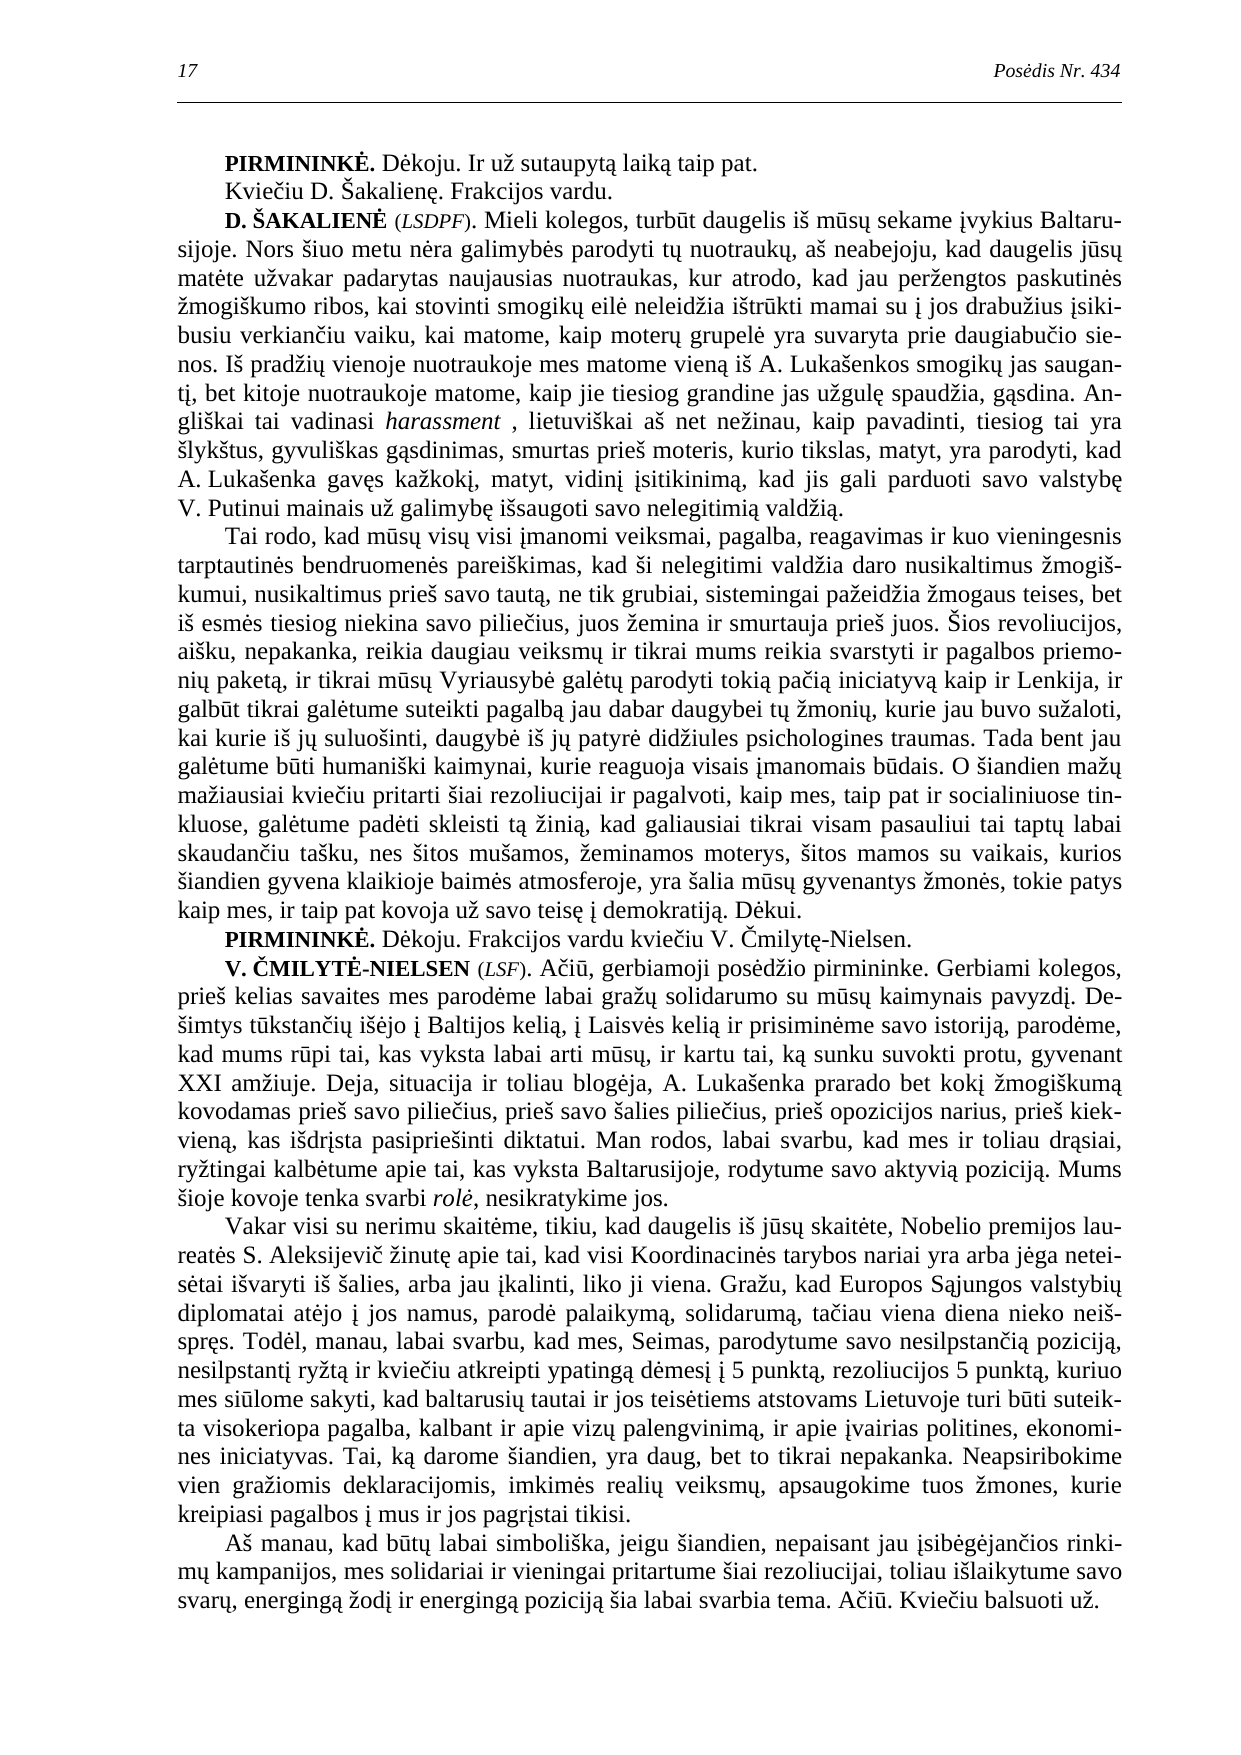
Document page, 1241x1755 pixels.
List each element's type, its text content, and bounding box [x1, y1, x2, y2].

text Aš ma­nau, kad bū­tų la­bai sim­bo­liš­ka, jei­gu šian­dien, ne­pai­sant jau įsi­bė­gė­jan­čios rin­ki­mų kam­pa­ni­jos, mes so­li­da­riai ir vie­nin­gai pri­tar­tu­me šiai re­zo­liu­ci­jai, to­liau iš­lai­ky­tu­me sa­vo sva­rų, ener­gin­gą žo­dį ir ener­gin­gą po­zi­ci­ją šia la­bai svar­bia te­ma. Ačiū. Kvie­čiu bal­suo­ti už. [177, 1528, 1122, 1614]
text V. ČMILYTĖ-NIELSEN (LSF). Ačiū, ger­bia­mo­ji po­sė­džio pir­mi­nin­ke. Ger­bia­mi ko­le­gos, prieš ke­lias sa­vai­tes mes pa­ro­dė­me la­bai gra­žų so­li­da­ru­mo su mū­sų kai­my­nais pa­vyz­dį. De­šim­tys tūks­tan­čių iš­ėjo į Bal­ti­jos ke­lią, į Lais­vės ke­lią ir pri­si­mi­nė­me sa­vo is­to­ri­ją, pa­ro­dė­me, kad mums rū­pi tai, kas vyks­ta la­bai ar­ti mū­sų, ir kar­tu tai, ką sun­ku su­vok­ti pro­tu, gy­ve­nant XXI am­žiu­je. De­ja, si­tu­a­ci­ja ir to­liau blo­gė­ja, A. Lu­ka­šen­ka pra­ra­do bet ko­kį žmo­giš­ku­mą ko­vo­da­mas prieš sa­vo pi­lie­čius, prieš sa­vo ša­lies pi­lie­čius, prieš opo­zi­ci­jos na­rius, prieš kiek­vie­ną, kas iš­drįs­ta pa­si­prie­šin­ti dik­ta­tui. Man ro­dos, la­bai svar­bu, kad mes ir to­liau drą­siai, ryž­tin­gai kal­bė­tu­me apie tai, kas vyks­ta Bal­ta­ru­si­jo­je, ro­dy­tu­me sa­vo ak­ty­vią po­zi­ci­ją. Mums šio­je ko­vo­je ten­ka svar­bi ro­lė, ne­si­kra­ty­ki­me jos. [177, 953, 1122, 1211]
text PIRMININKĖ. Dė­ko­ju. Ir už su­tau­py­tą lai­ką taip pat. [177, 148, 1122, 176]
text Tai ro­do, kad mū­sų vi­sų vi­si įma­no­mi veiks­mai, pa­gal­ba, re­a­ga­vi­mas ir kuo vie­nin­ges­nis tarp­tau­ti­nės ben­druo­me­nės pa­reiš­ki­mas, kad ši ne­le­gi­ti­mi val­džia da­ro nu­si­kal­ti­mus žmo­giš­ku­mui, nu­si­kal­ti­mus prieš sa­vo tau­tą, ne tik gru­biai, sis­te­min­gai pa­žei­džia žmo­gaus tei­ses, bet iš es­mės tie­siog nie­ki­na sa­vo pi­lie­čius, juos že­mi­na ir smur­tau­ja prieš juos. Šios re­vo­liu­ci­jos, aiš­ku, ne­pa­kan­ka, rei­kia dau­giau veiks­mų ir tik­rai mums rei­kia svars­ty­ti ir pa­gal­bos prie­mo­nių pa­ke­tą, ir tik­rai mū­sų Vy­riau­sy­bė ga­lė­tų pa­ro­dy­ti to­kią pa­čią ini­cia­ty­vą kaip ir Len­ki­ja, ir gal­būt tik­rai ga­lė­tu­me su­teik­ti pa­gal­bą jau da­bar dau­gy­bei tų žmo­nių, ku­rie jau bu­vo su­ža­lo­ti, kai ku­rie iš jų su­luo­šin­ti, dau­gy­bė iš jų pa­ty­rė di­džiu­les psi­cho­lo­gi­nes trau­mas. Ta­da bent jau ga­lė­tu­me bū­ti hu­ma­niš­ki kai­my­nai, ku­rie re­a­guo­ja vi­sais įma­no­mais bū­dais. O šian­dien ma­žų ma­žiau­siai kvie­čiu pri­tar­ti šiai re­zo­liu­ci­jai ir pa­gal­vo­ti, kaip mes, taip pat ir so­cia­li­niuo­se tin­kluo­se, ga­lė­tu­me pa­dė­ti skleis­ti tą ži­nią, kad ga­liau­siai tik­rai vi­sam pa­sau­liui tai tap­tų la­bai skau­dan­čiu taš­ku, nes ši­tos mu­ša­mos, že­mi­na­mos mo­te­rys, ši­tos ma­mos su vai­kais, ku­rios šian­dien gy­ve­na klai­kio­je bai­mės at­mo­sfe­roje, yra ša­lia mū­sų gy­ve­nan­tys žmo­nės, to­kie pa­tys kaip mes, ir taip pat ko­vo­ja už sa­vo tei­sę į de­mo­kra­tiją. Dė­kui. [177, 521, 1122, 924]
text Kvie­čiu D. Ša­ka­lie­nę. Frak­ci­jos var­du. [177, 176, 1122, 205]
text Va­kar vi­si su ne­ri­mu skai­tė­me, ti­kiu, kad dau­ge­lis iš jū­sų skai­tė­te, No­be­lio pre­mi­jos lau­re­a­tės S. Alek­si­je­vič ži­nu­tę apie tai, kad vi­si Ko­or­di­na­ci­nės ta­ry­bos na­riai yra ar­ba jė­ga ne­tei­sė­tai iš­va­ry­ti iš ša­lies, ar­ba jau įka­lin­ti, li­ko ji vie­na. Gra­žu, kad Eu­ro­pos Są­jun­gos vals­ty­bių di­plo­ma­tai at­ėjo į jos na­mus, pa­ro­dė pa­lai­ky­mą, so­li­da­ru­mą, ta­čiau vie­na die­na nie­ko ne­iš­spręs. To­dėl, ma­nau, la­bai svar­bu, kad mes, Sei­mas, pa­ro­dy­tu­me sa­vo ne­silps­tan­čią po­zi­ci­ją, ne­silps­tan­tį ryž­tą ir kvie­čiu at­kreip­ti ypa­tin­gą dė­me­sį į 5 punk­tą, re­zo­liu­ci­jos 5 punk­tą, ku­riuo mes siū­lo­me sa­ky­ti, kad bal­ta­ru­sių tau­tai ir jos tei­sė­tiems at­sto­vams Lie­tu­vo­je tu­ri bū­ti su­teik­ta vi­so­ke­rio­pa pa­gal­ba, kal­bant ir apie vi­zų pa­leng­vi­ni­mą, ir apie įvai­rias po­li­ti­nes, eko­no­mi­nes ini­cia­ty­vas. Tai, ką da­ro­me šian­dien, yra daug, bet to tik­rai ne­pa­kan­ka. Ne­ap­si­ri­bo­ki­me vien gra­žio­mis de­kla­ra­ci­jo­mis, im­ki­mės re­a­lių veiks­mų, ap­sau­go­ki­me tuos žmo­nes, ku­rie krei­pia­si pa­gal­bos į mus ir jos pa­grįs­tai ti­ki­si. [177, 1211, 1122, 1528]
text D. ŠAKALIENĖ (LSDPF). Mie­li ko­le­gos, tur­būt dau­ge­lis iš mū­sų se­ka­me įvy­kius Bal­ta­ru­si­jo­je. Nors šiuo me­tu nė­ra ga­li­my­bės pa­ro­dy­ti tų nuo­trau­kų, aš ne­abe­jo­ju, kad dau­ge­lis jū­sų ma­tė­te už­va­kar pa­da­ry­tas nau­jau­sias nuo­trau­kas, kur at­ro­do, kad jau per­ženg­tos pas­ku­ti­nės žmo­giš­ku­mo ri­bos, kai sto­vin­ti smo­gi­kų ei­lė ne­lei­džia iš­trūk­ti ma­mai su į jos dra­bu­žius įsi­ki­bu­siu ver­kian­čiu vai­ku, kai ma­to­me, kaip mo­te­rų gru­pe­lė yra su­va­ry­ta prie dau­gia­bu­čio sie­nos. Iš pra­džių vie­no­je nuo­trau­ko­je mes ma­to­me vie­ną iš A. Lu­ka­šen­kos smo­gi­kų jas sau­gan­tį, bet ki­to­je nuo­trau­ko­je ma­to­me, kaip jie tie­siog gran­di­ne jas už­gu­lę spau­džia, gąs­di­na. An­gliš­kai tai va­di­na­si ha­ras­sment , lie­tu­viš­kai aš net ne­ži­nau, kaip pa­va­din­ti, tie­siog tai yra šlykš­tus, gy­vu­liš­kas gąs­di­ni­mas, smur­tas prieš mo­te­ris, ku­rio tiks­las, ma­tyt, yra pa­ro­dy­ti, kad A. Lu­ka­šen­ka ga­vęs kaž­ko­kį, ma­tyt, vi­di­nį įsi­ti­ki­ni­mą, kad jis ga­li par­duo­ti sa­vo vals­ty­bę V. Pu­ti­nui mai­nais už ga­li­my­bę iš­sau­go­ti sa­vo ne­le­gi­ti­mią val­džią. [177, 205, 1122, 521]
text PIRMININKĖ. Dė­ko­ju. Frak­ci­jos var­du kvie­čiu V. Čmi­ly­tę-Niel­sen. [177, 924, 1122, 953]
